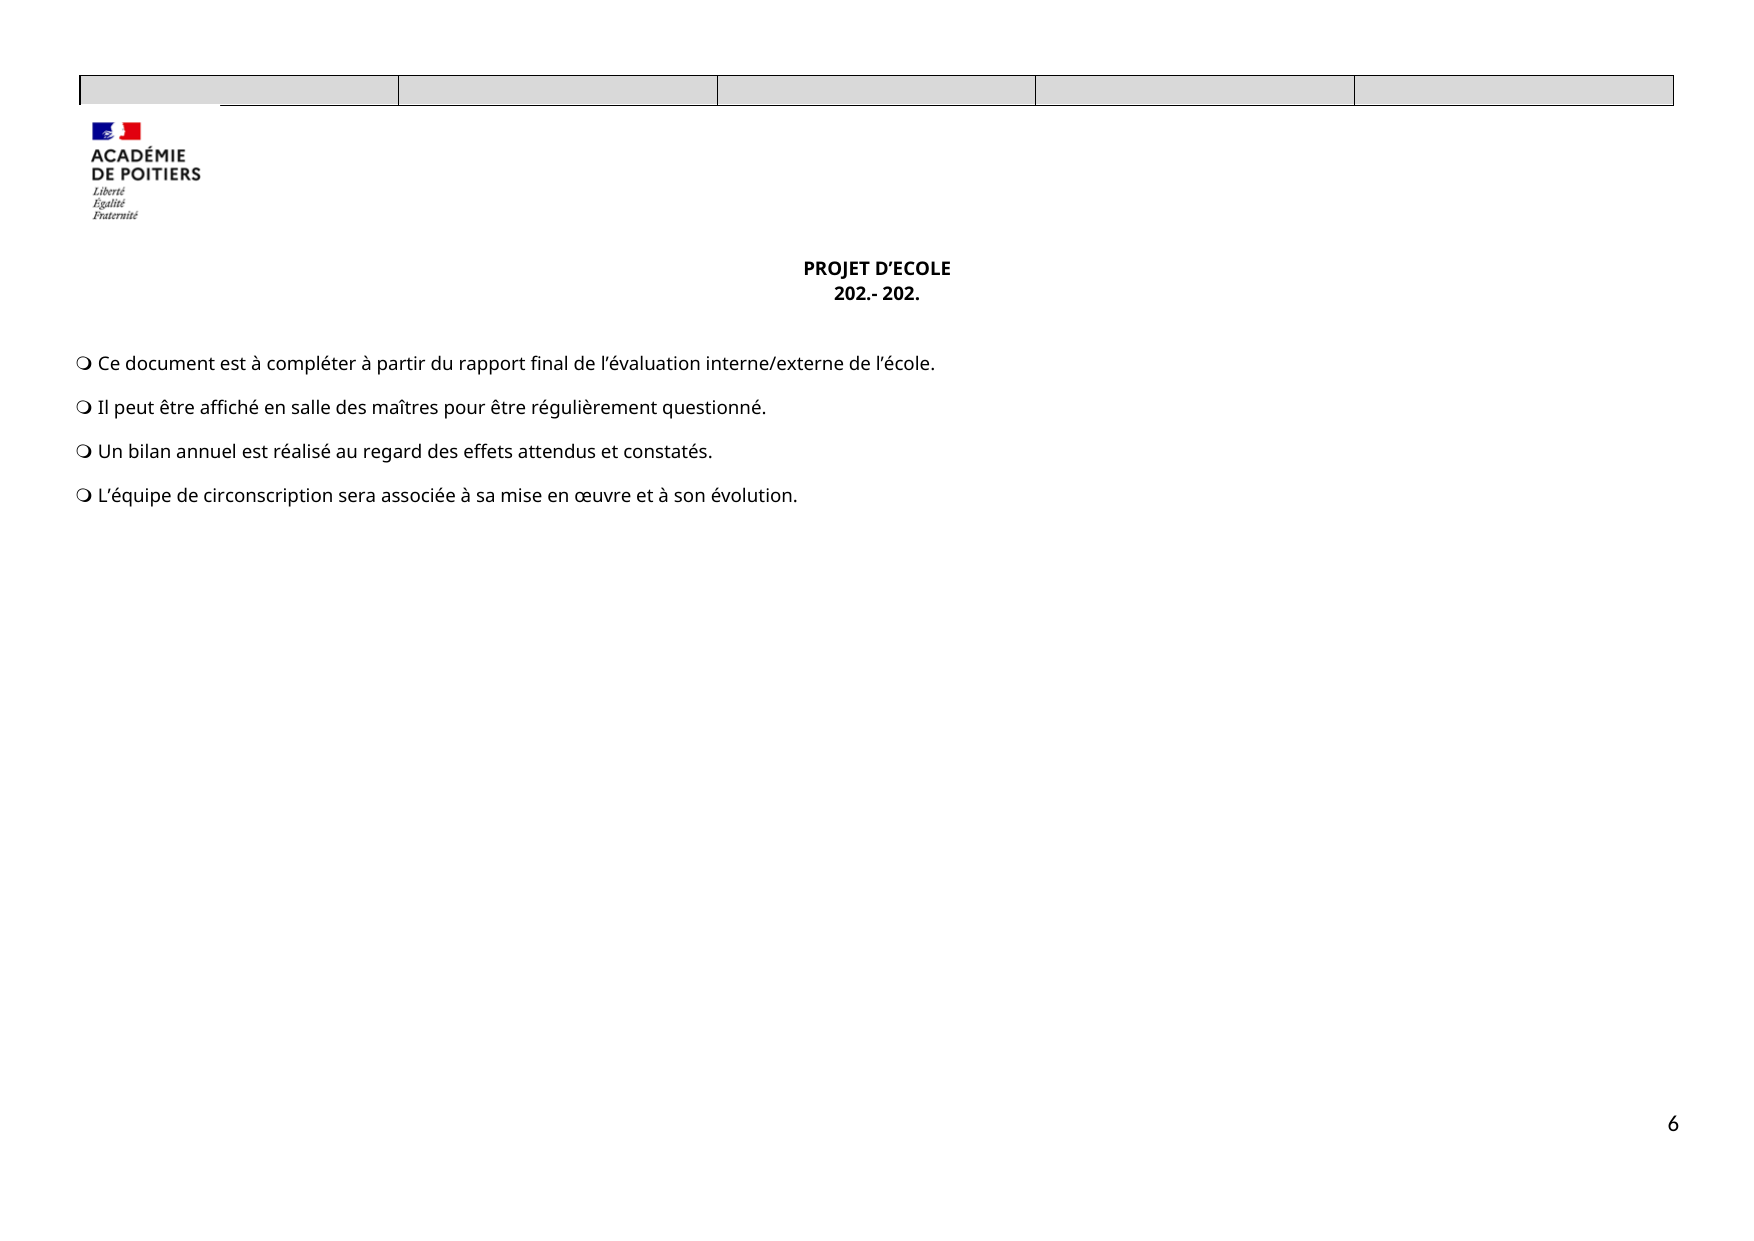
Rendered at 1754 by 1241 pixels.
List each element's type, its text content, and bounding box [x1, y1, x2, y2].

text  Il peut être affiché en salle des maîtres pour être régulièrement questionné. [75, 394, 1679, 419]
text  L’équipe de circonscription sera associée à sa mise en œuvre et à son évolution. [75, 482, 1679, 507]
text  Ce document est à compléter à partir du rapport final de l’évaluation interne/externe de l’école. [75, 350, 1679, 376]
table_cell [1355, 76, 1673, 104]
table_cell [718, 76, 1035, 104]
text PROJET D’ECOLE [75, 255, 1679, 281]
picture [75, 105, 220, 237]
table_cell [399, 76, 717, 104]
text 202.- 202. [75, 281, 1679, 306]
table_cell [81, 76, 398, 104]
table_cell [1036, 76, 1354, 104]
text  Un bilan annuel est réalisé au regard des effets attendus et constatés. [75, 438, 1679, 463]
